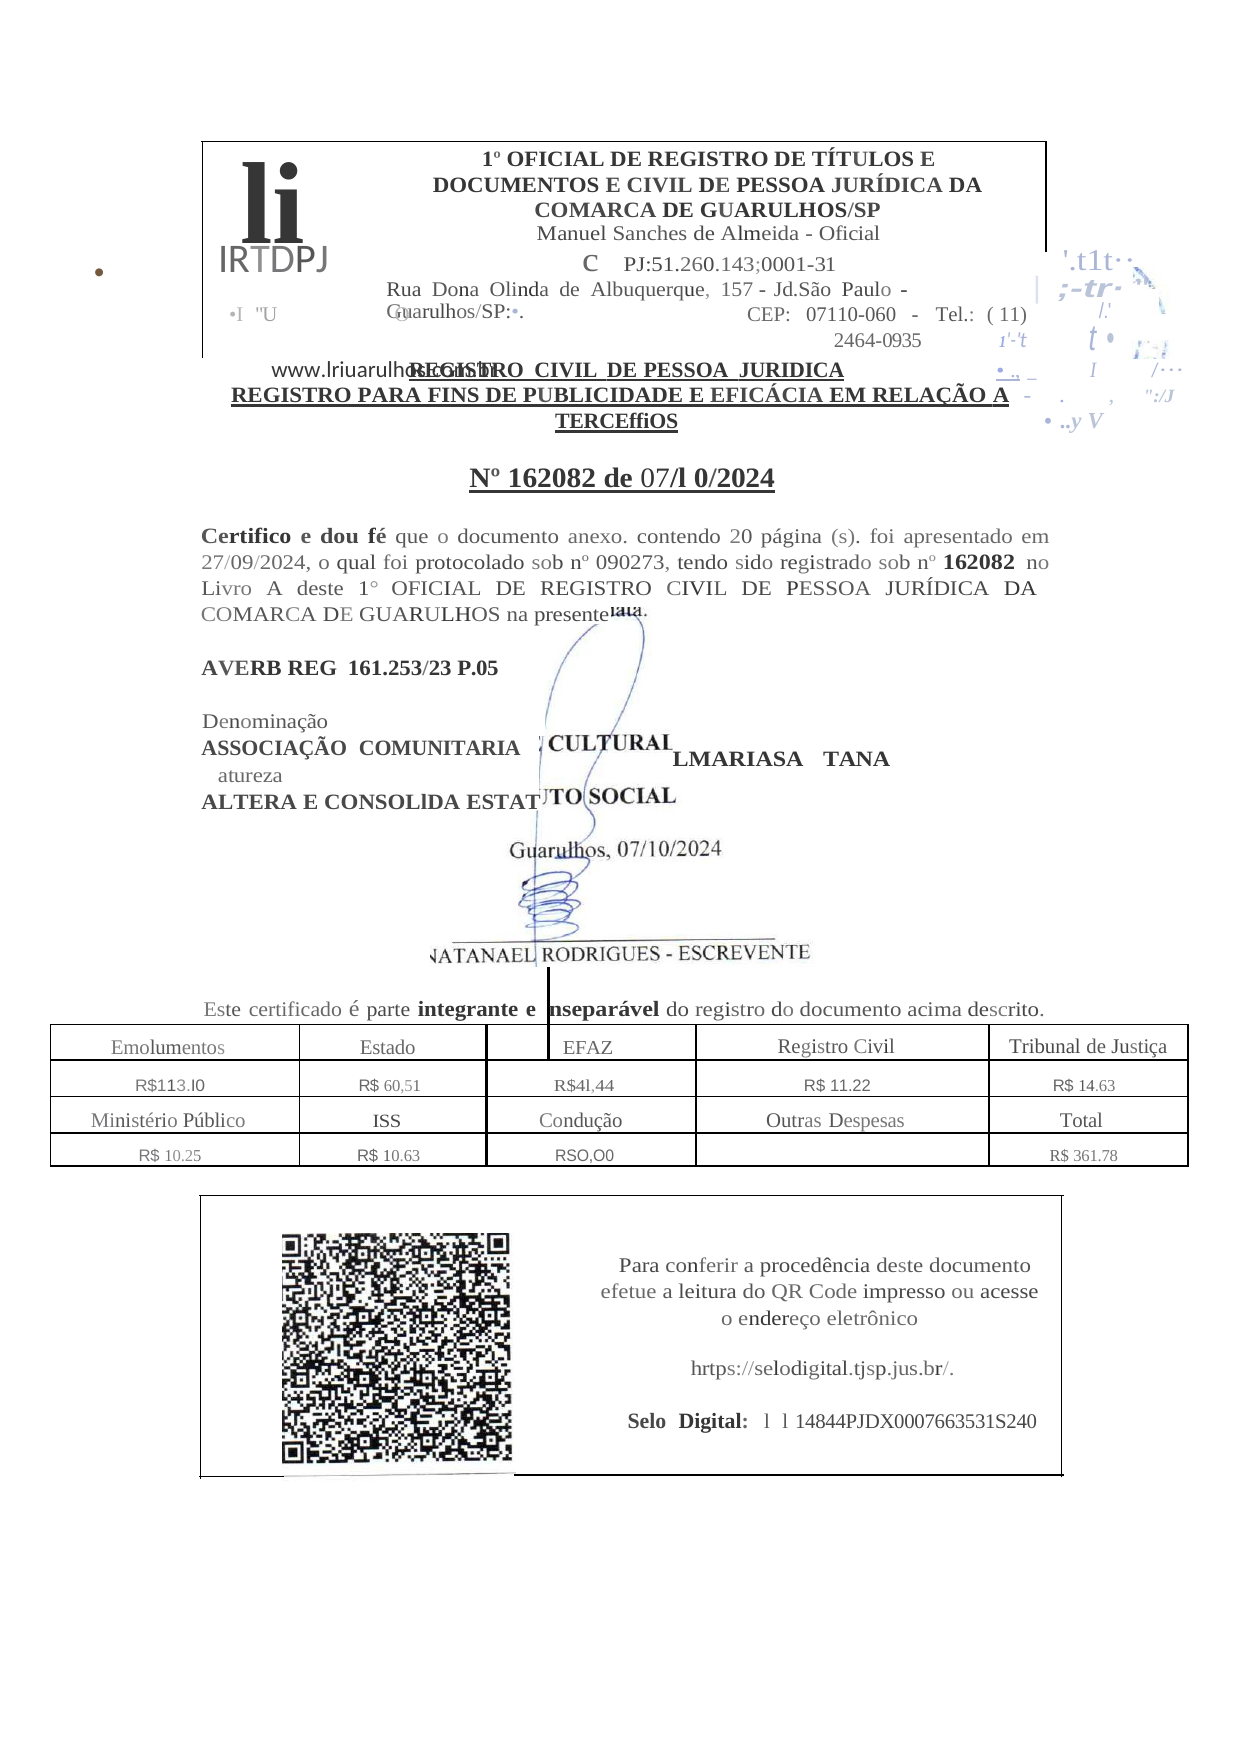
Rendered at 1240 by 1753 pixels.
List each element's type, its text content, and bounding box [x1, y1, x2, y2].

table_cell Outras Despesas [697, 1097, 988, 1132]
table_cell R$ 10.25 [51, 1134, 299, 1165]
text '.t1t·· [1002, 246, 1196, 277]
table_cell [488, 1025, 547, 1059]
text t • [1002, 322, 1129, 358]
table_cell Tribunal de Justiça [990, 1025, 1187, 1059]
text TERCEffiOS • ..y V [555, 408, 1208, 434]
subtitle REGISTRO CIVIL DE PESSOA JURIDICA _ I /··· [0, 358, 1185, 383]
table_cell R$ 60,51 [300, 1061, 485, 1096]
table_cell Registro Civil [697, 1025, 988, 1059]
table_cell ISS [300, 1097, 485, 1132]
table_cell R$ 361.78 [990, 1134, 1187, 1165]
text ;-tr· " [1002, 277, 1035, 303]
table_cell R$ 11.22 [697, 1061, 988, 1096]
text /.' [1175, 303, 1207, 322]
subtitle AVERB REG 161.253/23 P.05 [815, 654, 1208, 680]
text Certifico e dou fé que o documento anexo. contendo 20 página (s). foi apresentado em 27/09/2024, o qual foi protocolado sob nº 090273, tendo sido registrado sob nº 162082 no Livro A deste 1° OFICIAL DE REGISTRO CIVIL DE PESSOA JURÍDICA DA [201, 523, 1050, 600]
subtitle LMARIASA TANA [815, 746, 1208, 771]
table_cell RSO,O0 [488, 1134, 695, 1165]
table_cell EFAZ [550, 1025, 695, 1059]
text ;-tr· " [1175, 277, 1205, 303]
subtitle ASSOCIAÇÃO COMUNITARIA [201, 735, 430, 760]
text atureza [0, 762, 430, 787]
table_cell Estado [300, 1025, 485, 1059]
table_cell Condução [488, 1097, 695, 1132]
text /.' [1003, 303, 1129, 322]
table_cell Ministério Público [51, 1097, 299, 1132]
text COMARCA DE GUARULHOS na presente [201, 602, 1208, 626]
subtitle Nº 162082 de 07/l 0/2024 [36, 461, 1208, 494]
table_cell Total [990, 1097, 1187, 1132]
table_header Este certificado é parte integrante e [50, 967, 547, 1024]
table_cell Emolumentos [51, 1025, 299, 1059]
table_cell R$4l,44 [488, 1061, 695, 1096]
text • [94, 256, 104, 288]
table_header nseparável do registro do documento acima descrito. [550, 967, 1188, 1024]
table_cell R$ 14.63 [990, 1061, 1187, 1096]
text [1175, 322, 1202, 358]
subtitle ALTERA E CONSOLlDA ESTAT [201, 789, 430, 814]
text ;-tr· " [1039, 277, 1129, 303]
text Denominação [202, 709, 430, 733]
text REGISTRO PARA FINS DE PUBLICIDADE E EFICÁCIA EM RELAÇÃO A - . , ":/J [0, 383, 1176, 408]
subtitle AVERB REG 161.253/23 P.05 [201, 654, 430, 680]
table_cell R$ 10.63 [300, 1134, 485, 1165]
table_cell [697, 1134, 988, 1165]
table_cell R$113.I0 [51, 1061, 299, 1096]
